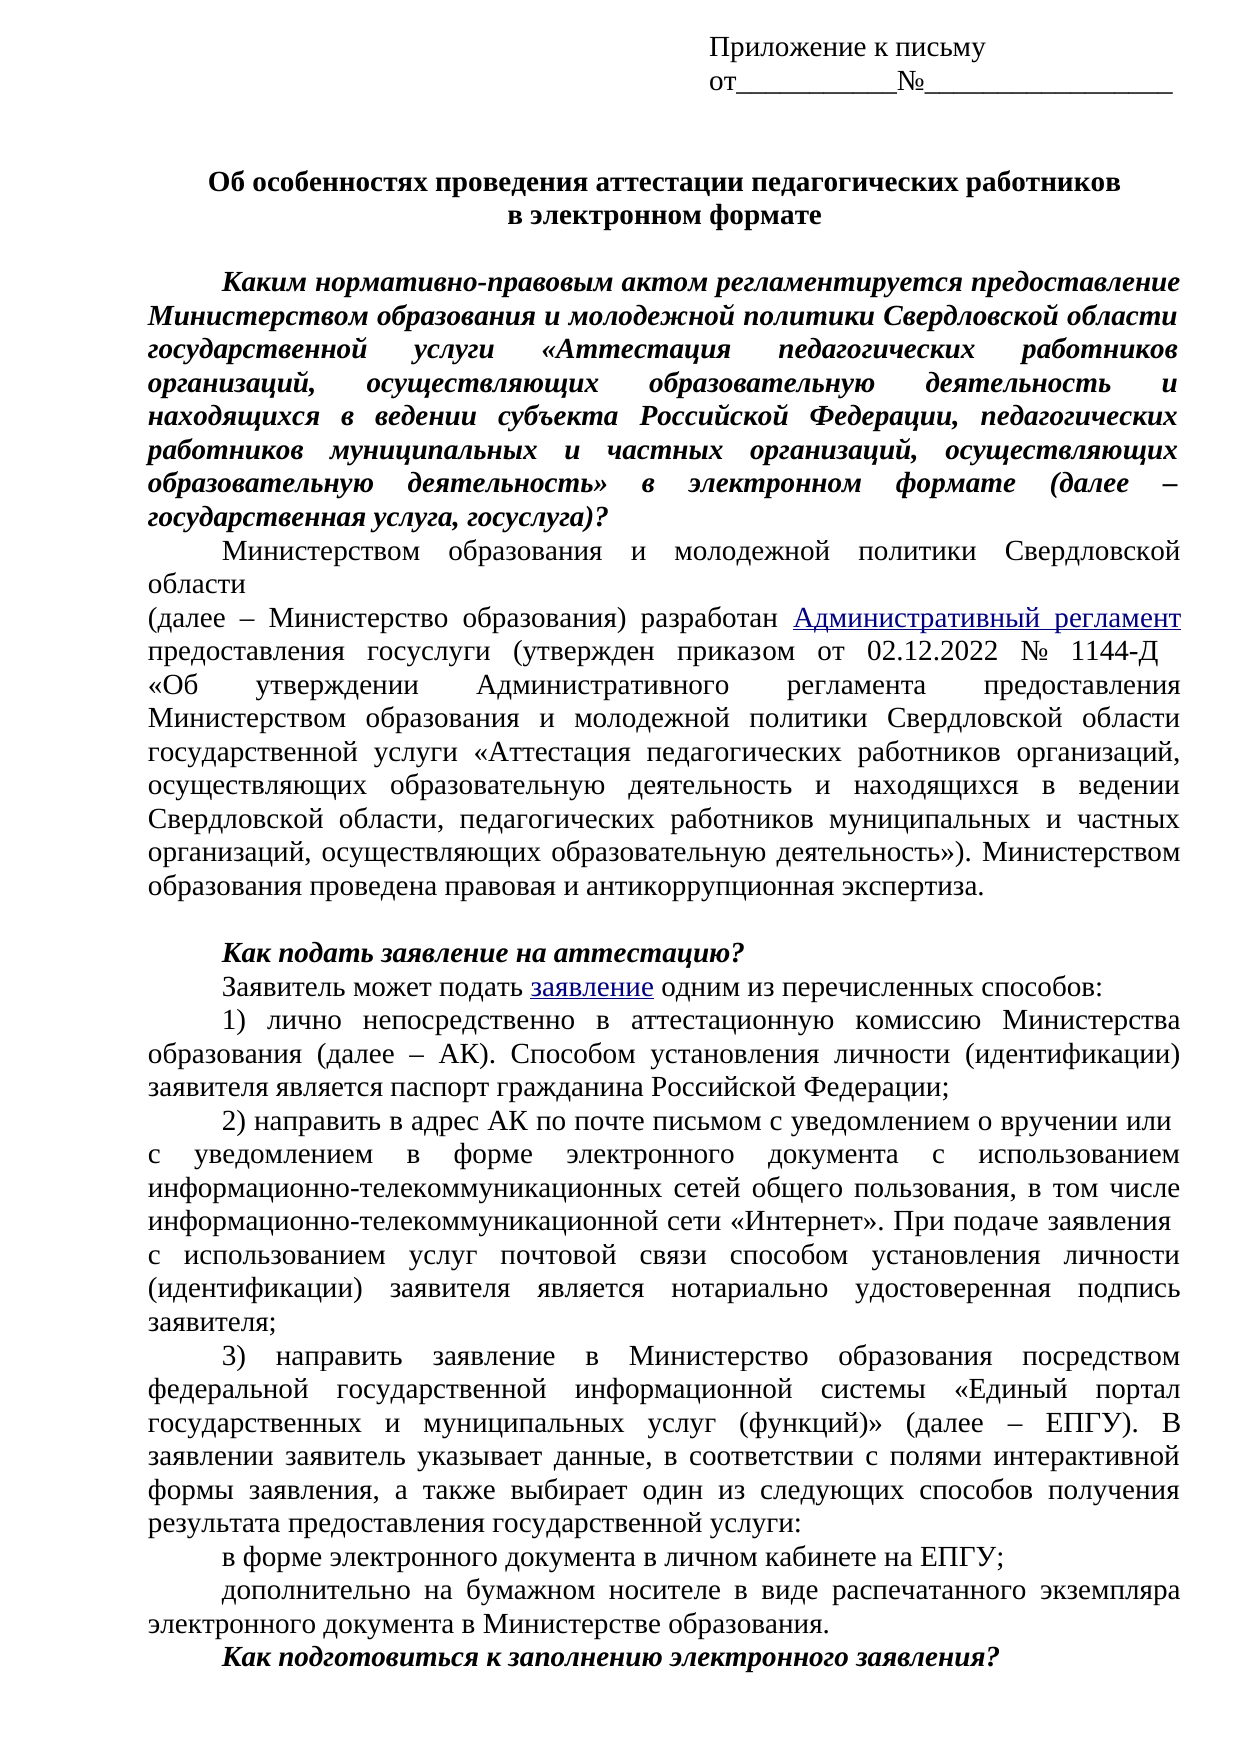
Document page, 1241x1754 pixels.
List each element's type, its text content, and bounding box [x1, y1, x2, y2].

text в форме электронного документа в личном кабинете на ЕПГУ; [148, 1539, 1181, 1572]
text Об особенностях проведения аттестации педагогических работников [148, 164, 1181, 197]
text Как подать заявление на аттестацию? [148, 935, 1181, 969]
text 3) направить заявление в Министерство образования посредством федеральной государственной информационной системы «Единый портал государственных и муниципальных услуг (функций)» (далее – ЕПГУ). В заявлении заявитель указывает данные, в соответствии с полями интерактивной формы заявления, а также выбирает один из следующих способов получения результата предоставления государственной услуги: [148, 1338, 1181, 1539]
text 2) направить в адрес АК по почте письмом с уведомлением о вручении или с уведомлением в форме электронного документа с использованием информационно-телекоммуникационных сетей общего пользования, в том числе информационно-телекоммуникационной сети «Интернет». При подаче заявления с использованием услуг почтовой связи способом установления личности (идентификации) заявителя является нотариально удостоверенная подпись заявителя; [148, 1103, 1181, 1338]
text Каким нормативно-правовым актом регламентируется предоставление Министерством образования и молодежной политики Свердловской области государственной услуги «Аттестация педагогических работников организаций, осуществляющих образовательную деятельность и находящихся в ведении субъекта Российской Федерации, педагогических работников муниципальных и частных организаций, осуществляющих образовательную деятельность» в электронном формате (далее – государственная услуга, госуслуга)? [148, 264, 1181, 533]
text Министерством образования и молодежной политики Свердловской области (далее – Министерство образования) разработан Административный регламент предоставления госуслуги (утвержден приказом от 02.12.2022 № 1144-Д «Об утверждении Административного регламента предоставления Министерством образования и молодежной политики Свердловской области государственной услуги «Аттестация педагогических работников организаций, осуществляющих образовательную деятельность и находящихся в ведении Свердловской области, педагогических работников муниципальных и частных организаций, осуществляющих образовательную деятельность»). Министерством образования проведена правовая и антикоррупционная экспертиза. [148, 533, 1181, 902]
text в электронном формате [148, 197, 1181, 231]
text Заявитель может подать заявление одним из перечисленных способов: [222, 969, 1181, 1002]
text от___________№_________________ [709, 63, 1181, 97]
text 1) лично непосредственно в аттестационную комиссию Министерства образования (далее – АК). Способом установления личности (идентификации) заявителя является паспорт гражданина Российской Федерации; [148, 1002, 1181, 1103]
text Приложение к письму [709, 29, 1181, 63]
text дополнительно на бумажном носителе в виде распечатанного экземпляра электронного документа в Министерстве образования. [148, 1572, 1181, 1639]
text Как подготовиться к заполнению электронного заявления? [148, 1639, 1181, 1673]
